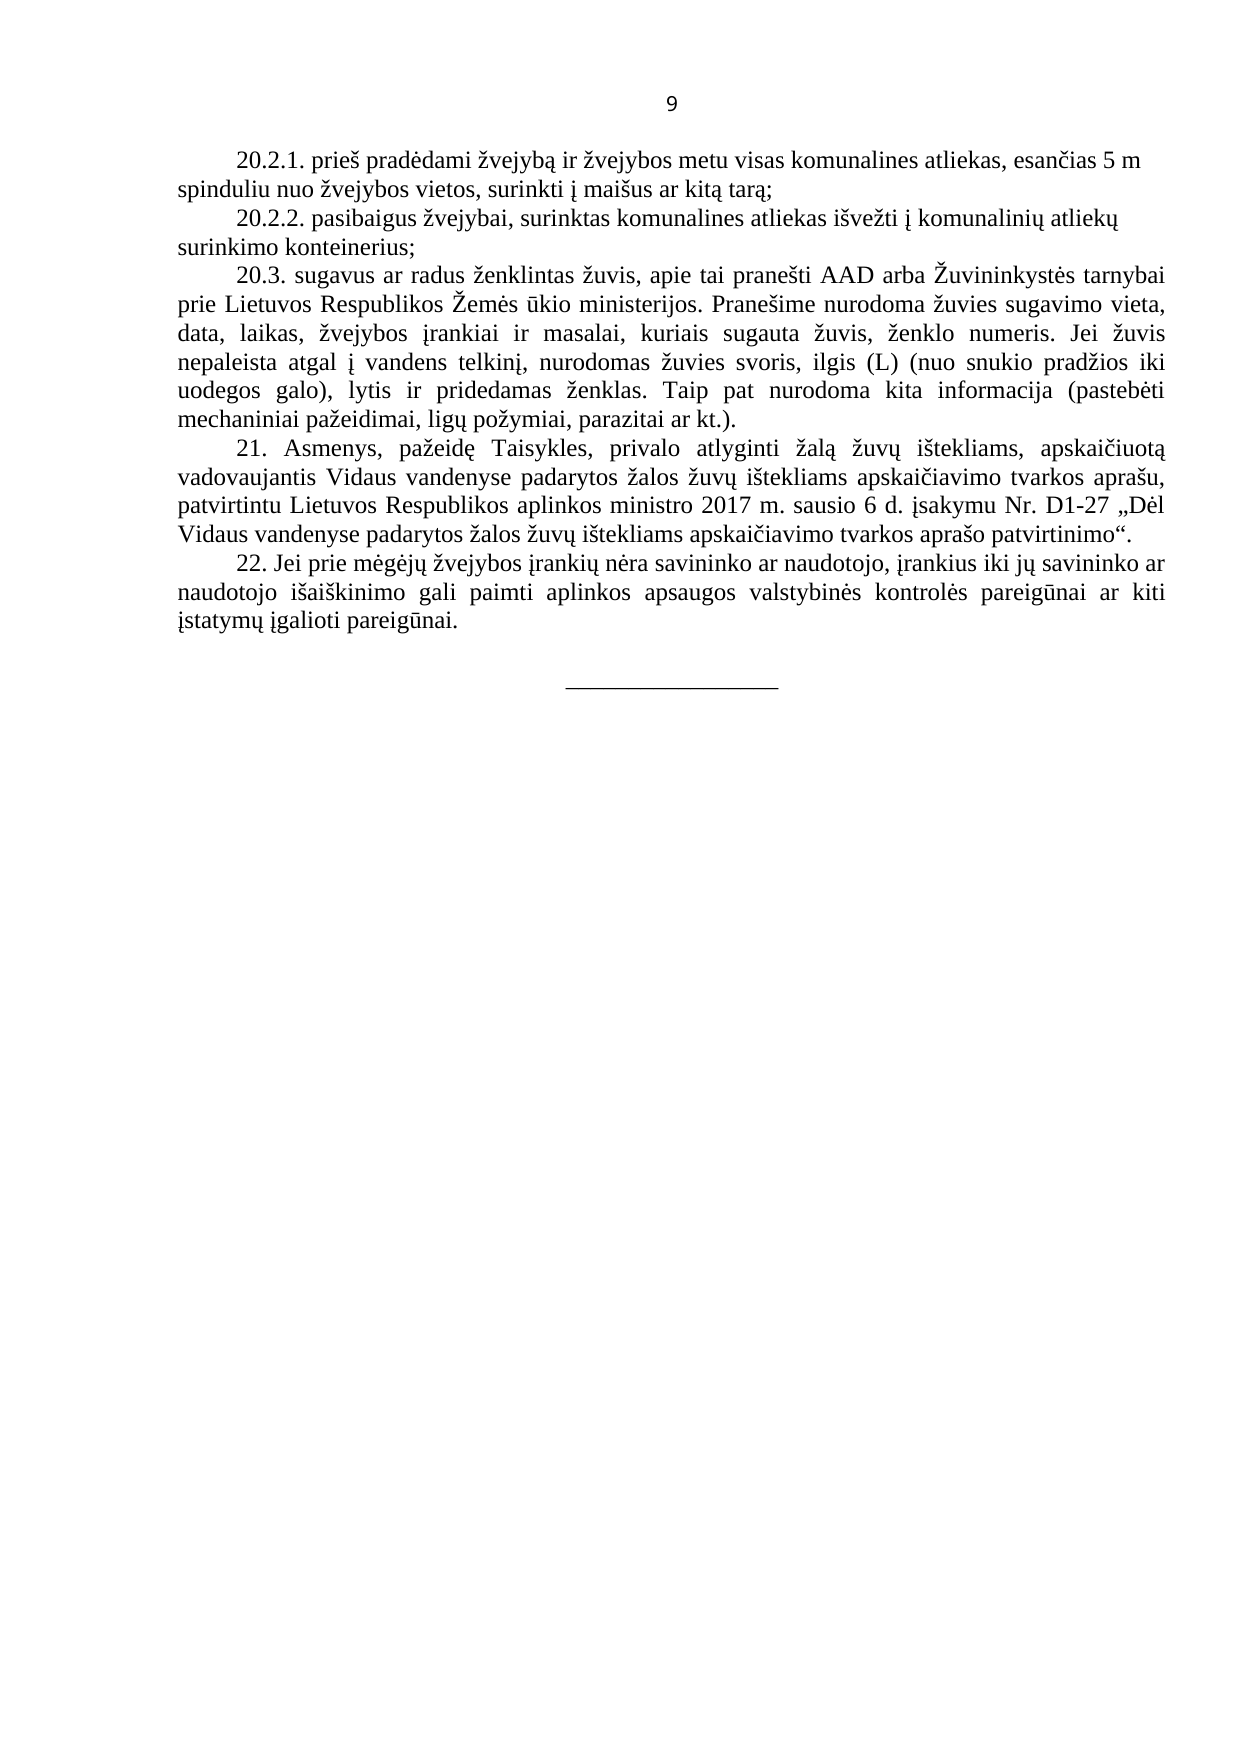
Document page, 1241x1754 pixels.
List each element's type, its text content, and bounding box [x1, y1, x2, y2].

text _________________ [177, 663, 1166, 692]
text 21. Asmenys, pažeidę Taisykles, privalo atlyginti žalą žuvų ištekliams, apskaičiuotą vadovaujantis Vidaus vandenyse padarytos žalos žuvų ištekliams apskaičiavimo tvarkos aprašu, patvirtintu Lietuvos Respublikos aplinkos ministro 2017 m. sausio 6 d. įsakymu Nr. D1-27 „Dėl Vidaus vandenyse padarytos žalos žuvų ištekliams apskaičiavimo tvarkos aprašo patvirtinimo“. [177, 433, 1166, 548]
text 20.2.2. pasibaigus žvejybai, surinktas komunalines atliekas išvežti į komunalinių atliekų surinkimo konteinerius; [177, 203, 1166, 261]
text 20.3. sugavus ar radus ženklintas žuvis, apie tai pranešti AAD arba Žuvininkystės tarnybai prie Lietuvos Respublikos Žemės ūkio ministerijos. Pranešime nurodoma žuvies sugavimo vieta, data, laikas, žvejybos įrankiai ir masalai, kuriais sugauta žuvis, ženklo numeris. Jei žuvis nepaleista atgal į vandens telkinį, nurodomas žuvies svoris, ilgis (L) (nuo snukio pradžios iki uodegos galo), lytis ir pridedamas ženklas. Taip pat nurodoma kita informacija (pastebėti mechaniniai pažeidimai, ligų požymiai, parazitai ar kt.). [177, 261, 1166, 433]
text 20.2.1. prieš pradėdami žvejybą ir žvejybos metu visas komunalines atliekas, esančias 5 m spinduliu nuo žvejybos vietos, surinkti į maišus ar kitą tarą; [177, 146, 1166, 203]
text 22. Jei prie mėgėjų žvejybos įrankių nėra savininko ar naudotojo, įrankius iki jų savininko ar naudotojo išaiškinimo gali paimti aplinkos apsaugos valstybinės kontrolės pareigūnai ar kiti įstatymų įgalioti pareigūnai. [177, 548, 1166, 634]
